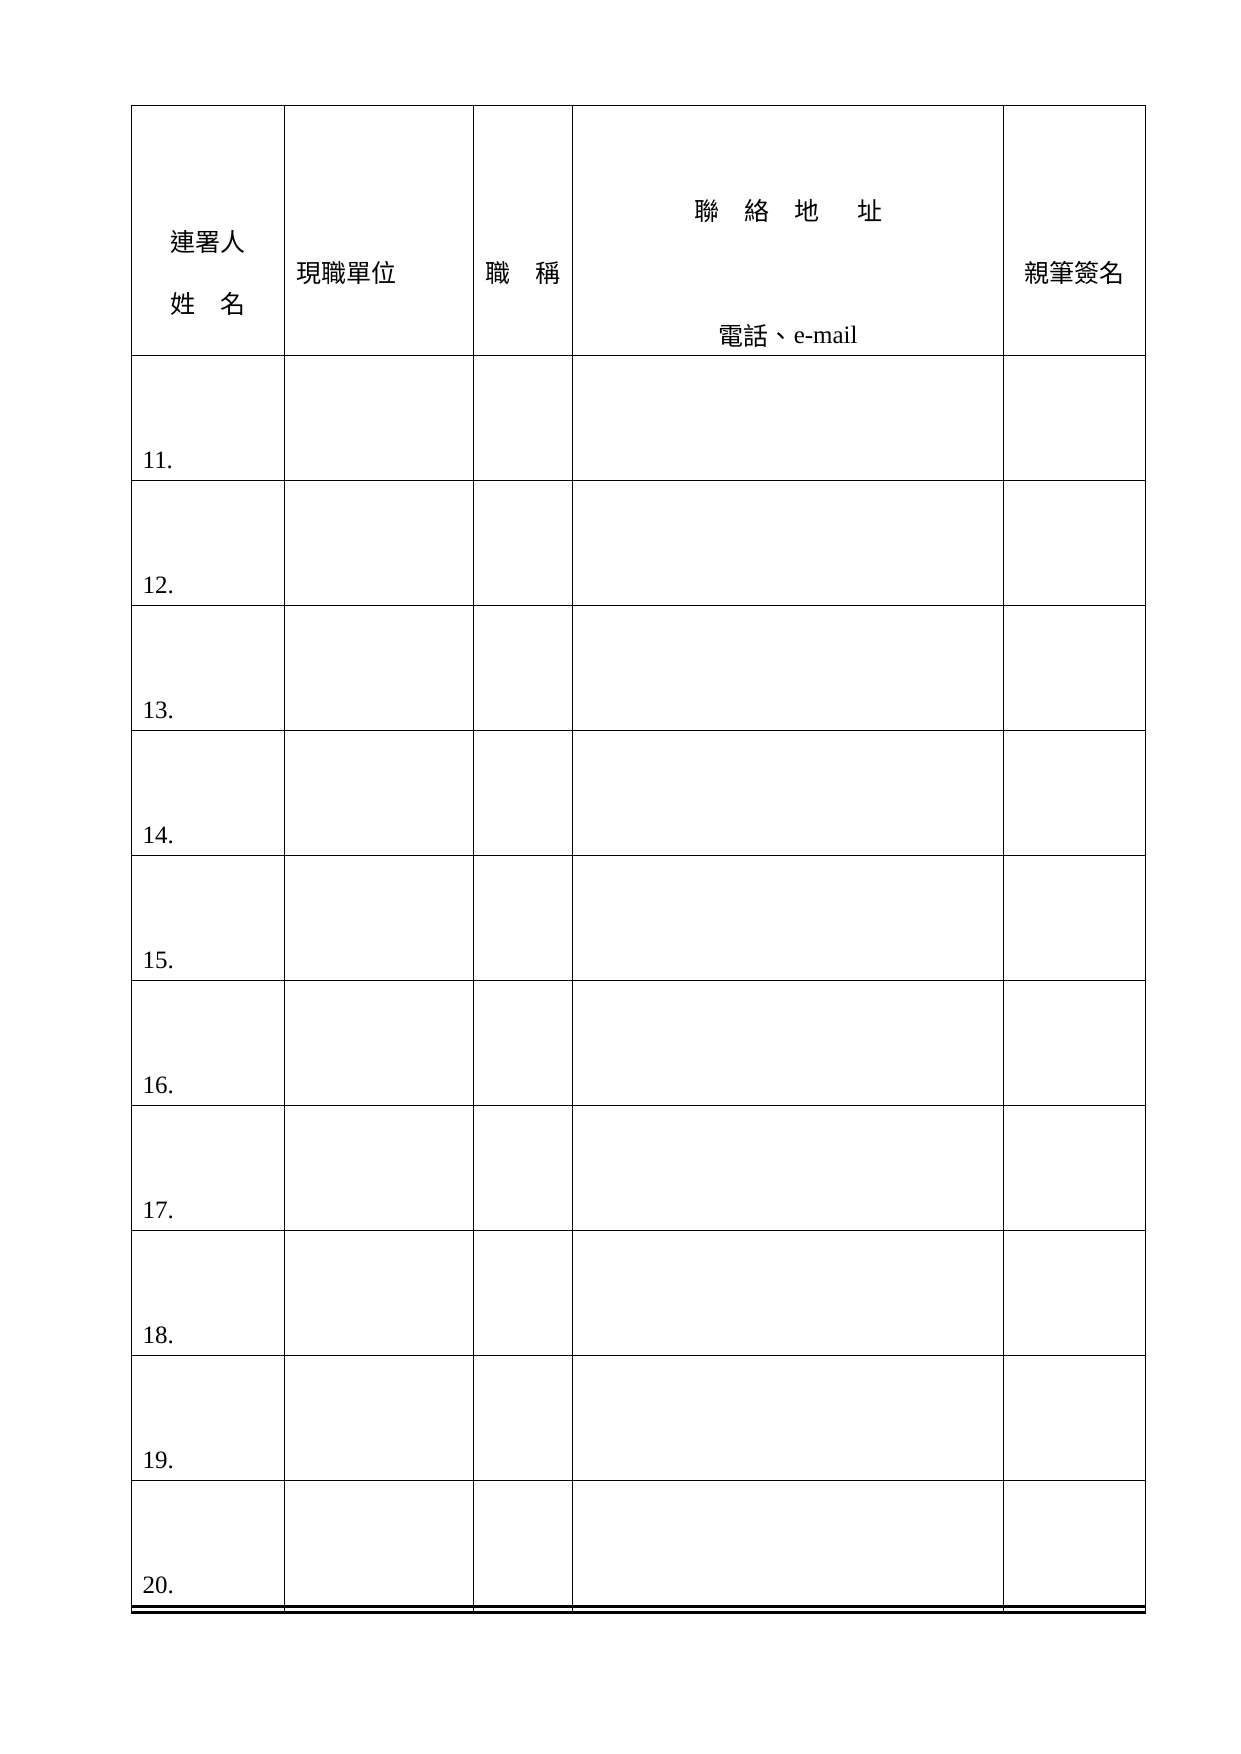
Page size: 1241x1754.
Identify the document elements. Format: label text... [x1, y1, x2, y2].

table_cell [1004, 1356, 1145, 1480]
table_cell 20. [132, 1481, 284, 1605]
table_cell [285, 1231, 473, 1355]
table_cell [474, 356, 572, 480]
table_cell 17. [132, 1106, 284, 1230]
table_cell [474, 731, 572, 855]
table_cell [573, 1356, 1003, 1480]
table_header 連署人 姓 名 [132, 106, 284, 355]
table_cell 15. [132, 856, 284, 980]
table_header 職 稱 [474, 106, 572, 355]
table_cell [573, 356, 1003, 480]
table_cell [573, 481, 1003, 605]
table_cell [474, 481, 572, 605]
table_cell 12. [132, 481, 284, 605]
table_cell [474, 1231, 572, 1355]
table_cell [1004, 356, 1145, 480]
table_cell [474, 856, 572, 980]
table_cell [1004, 481, 1145, 605]
table_cell [285, 1481, 473, 1605]
table_header 親筆簽名 [1004, 106, 1145, 355]
table_cell [573, 1481, 1003, 1605]
table_cell 19. [132, 1356, 284, 1480]
table_cell [573, 731, 1003, 855]
table_cell [474, 606, 572, 730]
table_cell [573, 981, 1003, 1105]
table_cell 16. [132, 981, 284, 1105]
table_cell [474, 1106, 572, 1230]
table_cell [285, 1356, 473, 1480]
table_cell [1004, 981, 1145, 1105]
table_cell [285, 606, 473, 730]
table_cell [474, 1356, 572, 1480]
table_cell [285, 981, 473, 1105]
table_cell 13. [132, 606, 284, 730]
table_cell [285, 856, 473, 980]
table_cell [474, 1481, 572, 1605]
table_header 聯 絡 地 址 電話、e-mail [573, 106, 1003, 355]
table_cell [285, 481, 473, 605]
table_cell [573, 1231, 1003, 1355]
table_cell [573, 1106, 1003, 1230]
table_cell [1004, 1481, 1145, 1605]
table_cell [1004, 731, 1145, 855]
table_cell [573, 606, 1003, 730]
table_cell [573, 856, 1003, 980]
table_cell 14. [132, 731, 284, 855]
table_header 現職單位 [285, 106, 473, 355]
table_cell 18. [132, 1231, 284, 1355]
table_cell [285, 731, 473, 855]
table_cell [1004, 1231, 1145, 1355]
table_cell 11. [132, 356, 284, 480]
table_cell [285, 1106, 473, 1230]
table_cell [1004, 1106, 1145, 1230]
table_cell [1004, 856, 1145, 980]
table_cell [474, 981, 572, 1105]
table_cell [1004, 606, 1145, 730]
table_cell [285, 356, 473, 480]
